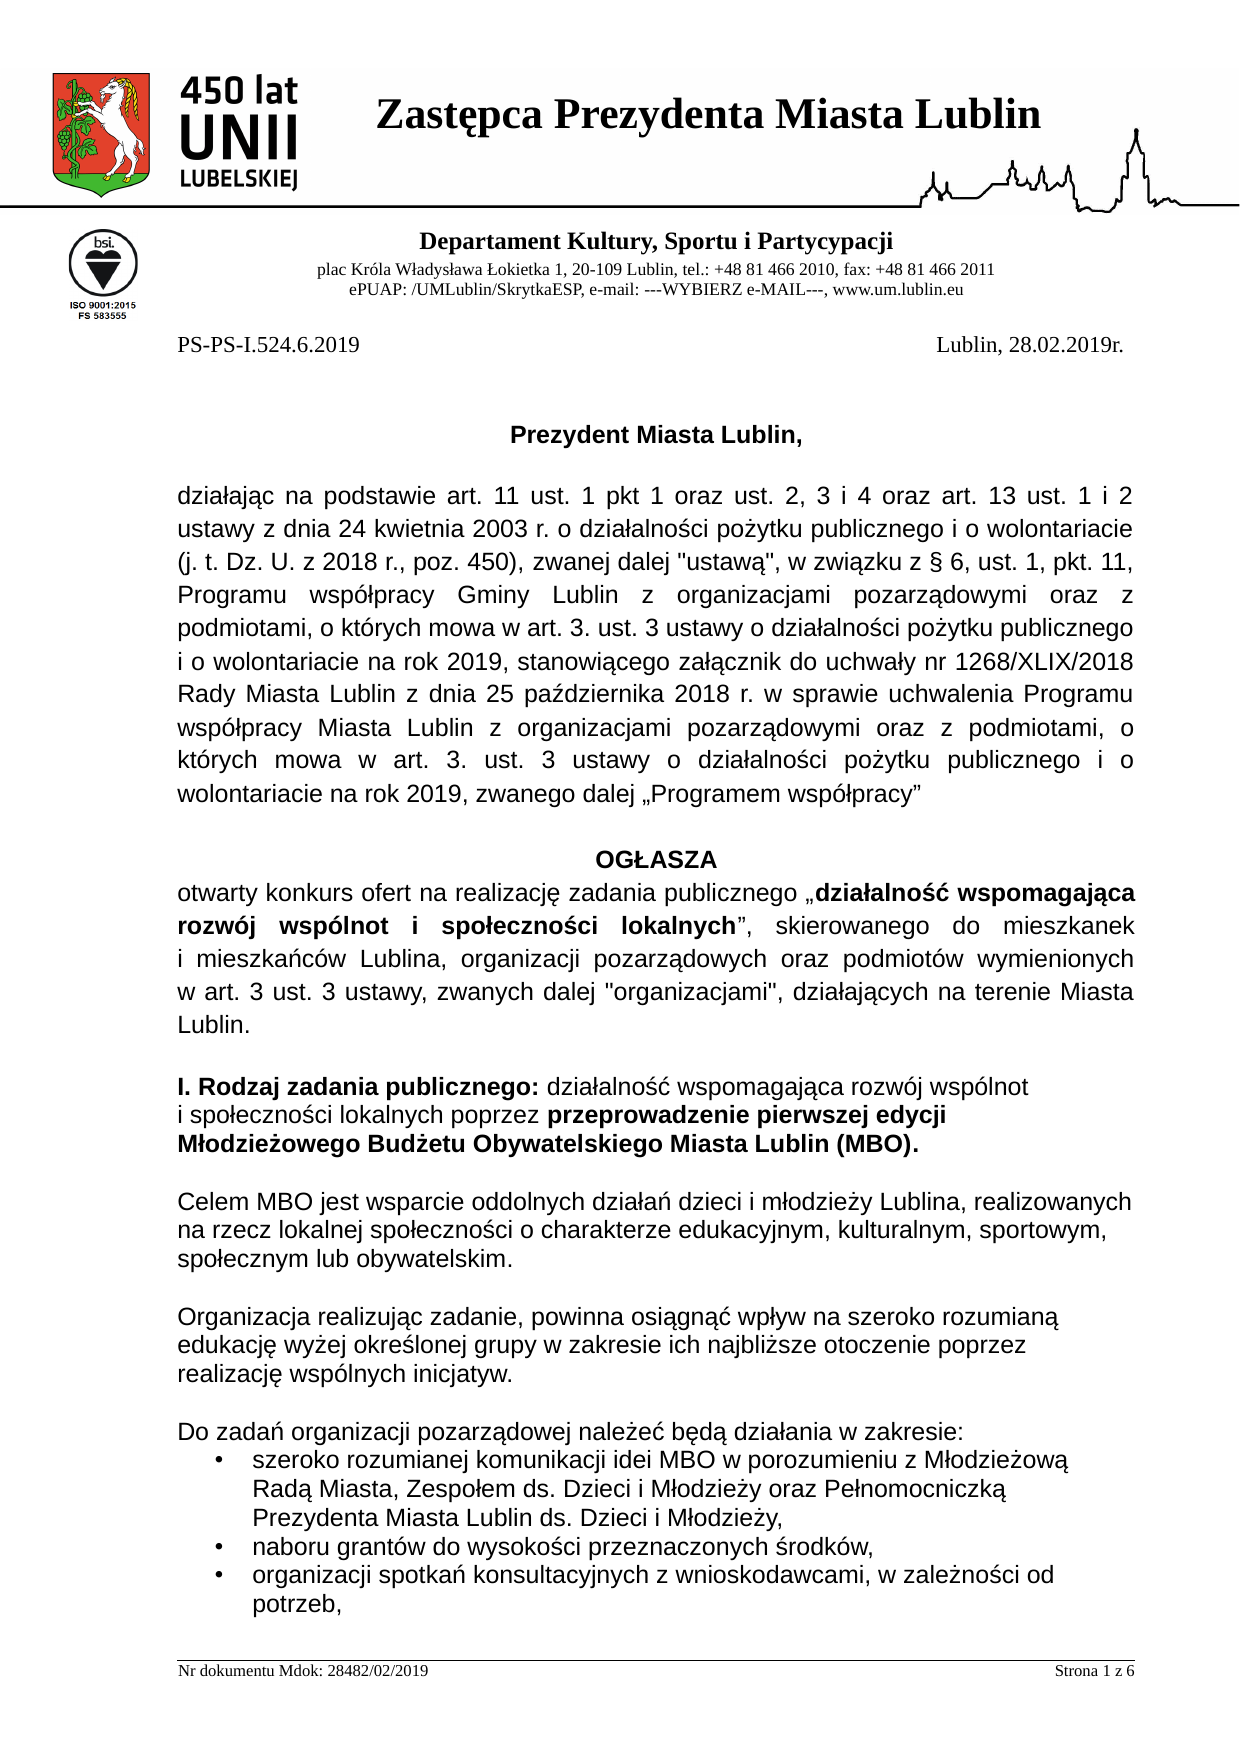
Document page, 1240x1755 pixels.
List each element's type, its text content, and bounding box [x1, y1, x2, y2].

picture [68, 229, 138, 321]
text działając na podstawie art. 11 ust. 1 pkt 1 oraz ust. 2, 3 i 4 oraz art. 13 ust. 1 i 2 ustawy z dnia 24 kwietnia 2003 r. o działalności pożytku publicznego i o wolontariacie (j. t. Dz. U. z 2018 r., poz. 450), zwanej dalej "ustawą", w związku z § 6, ust. 1, pkt. 11, Programu współpracy Gminy Lublin z organizacjami pozarządowymi oraz z podmiotami, o których mowa w art. 3. ust. 3 ustawy o działalności pożytku publicznego i o wolontariacie na rok 2019, stanowiącego załącznik do uchwały nr 1268/XLIX/2018 Rady Miasta Lublin z dnia 25 października 2018 r. w sprawie uchwalenia Programu współpracy Miasta Lublin z organizacjami pozarządowymi oraz z podmiotami, o których mowa w art. 3. ust. 3 ustawy o działalności pożytku publicznego i o wolontariacie na rok 2019, zwanego dalej „Programem współpracy” [177, 481, 1135, 807]
text Celem MBO jest wsparcie oddolnych działań dzieci i młodzieży Lublina, realizowanych na rzecz lokalnej społeczności o charakterze edukacyjnym, kulturalnym, sportowym, społecznym lub obywatelskim. [177, 1186, 1135, 1273]
text otwarty konkurs ofert na realizację zadania publicznego „działalność wspomagająca rozwój wspólnot i społeczności lokalnych”, skierowanego do mieszkanek i mieszkańców Lublina, organizacji pozarządowych oraz podmiotów wymienionych w art. 3 ust. 3 ustawy, zwanych dalej "organizacjami", działających na terenie Miasta Lublin. [177, 878, 1135, 1038]
text Organizacja realizując zadanie, powinna osiągnąć wpływ na szeroko rozumianą edukację wyżej określonej grupy w zakresie ich najbliższe otoczenie poprzez realizację wspólnych inicjatyw. [177, 1301, 1135, 1388]
text Do zadań organizacji pozarządowej należeć będą działania w zakresie: [177, 1388, 1135, 1445]
text I. Rodzaj zadania publicznego: działalność wspomagająca rozwój wspólnot i społeczności lokalnych poprzez przeprowadzenie pierwszej edycji Młodzieżowego Budżetu Obywatelskiego Miasta Lublin (MBO). [177, 1071, 1135, 1158]
list naboru grantów do wysokości przeznaczonych środków, [214, 1532, 1135, 1560]
text OGŁASZA [177, 844, 1135, 873]
list organizacji spotkań konsultacyjnych z wnioskodawcami, w zależności od potrzeb, [214, 1560, 1135, 1618]
text Prezydent Miasta Lublin, [177, 419, 1135, 448]
list szeroko rozumianej komunikacji idei MBO w porozumieniu z Młodzieżową Radą Miasta, Zespołem ds. Dzieci i Młodzieży oraz Pełnomocniczką Prezydenta Miasta Lublin ds. Dzieci i Młodzieży, [214, 1445, 1135, 1532]
picture [0, 68, 1240, 215]
